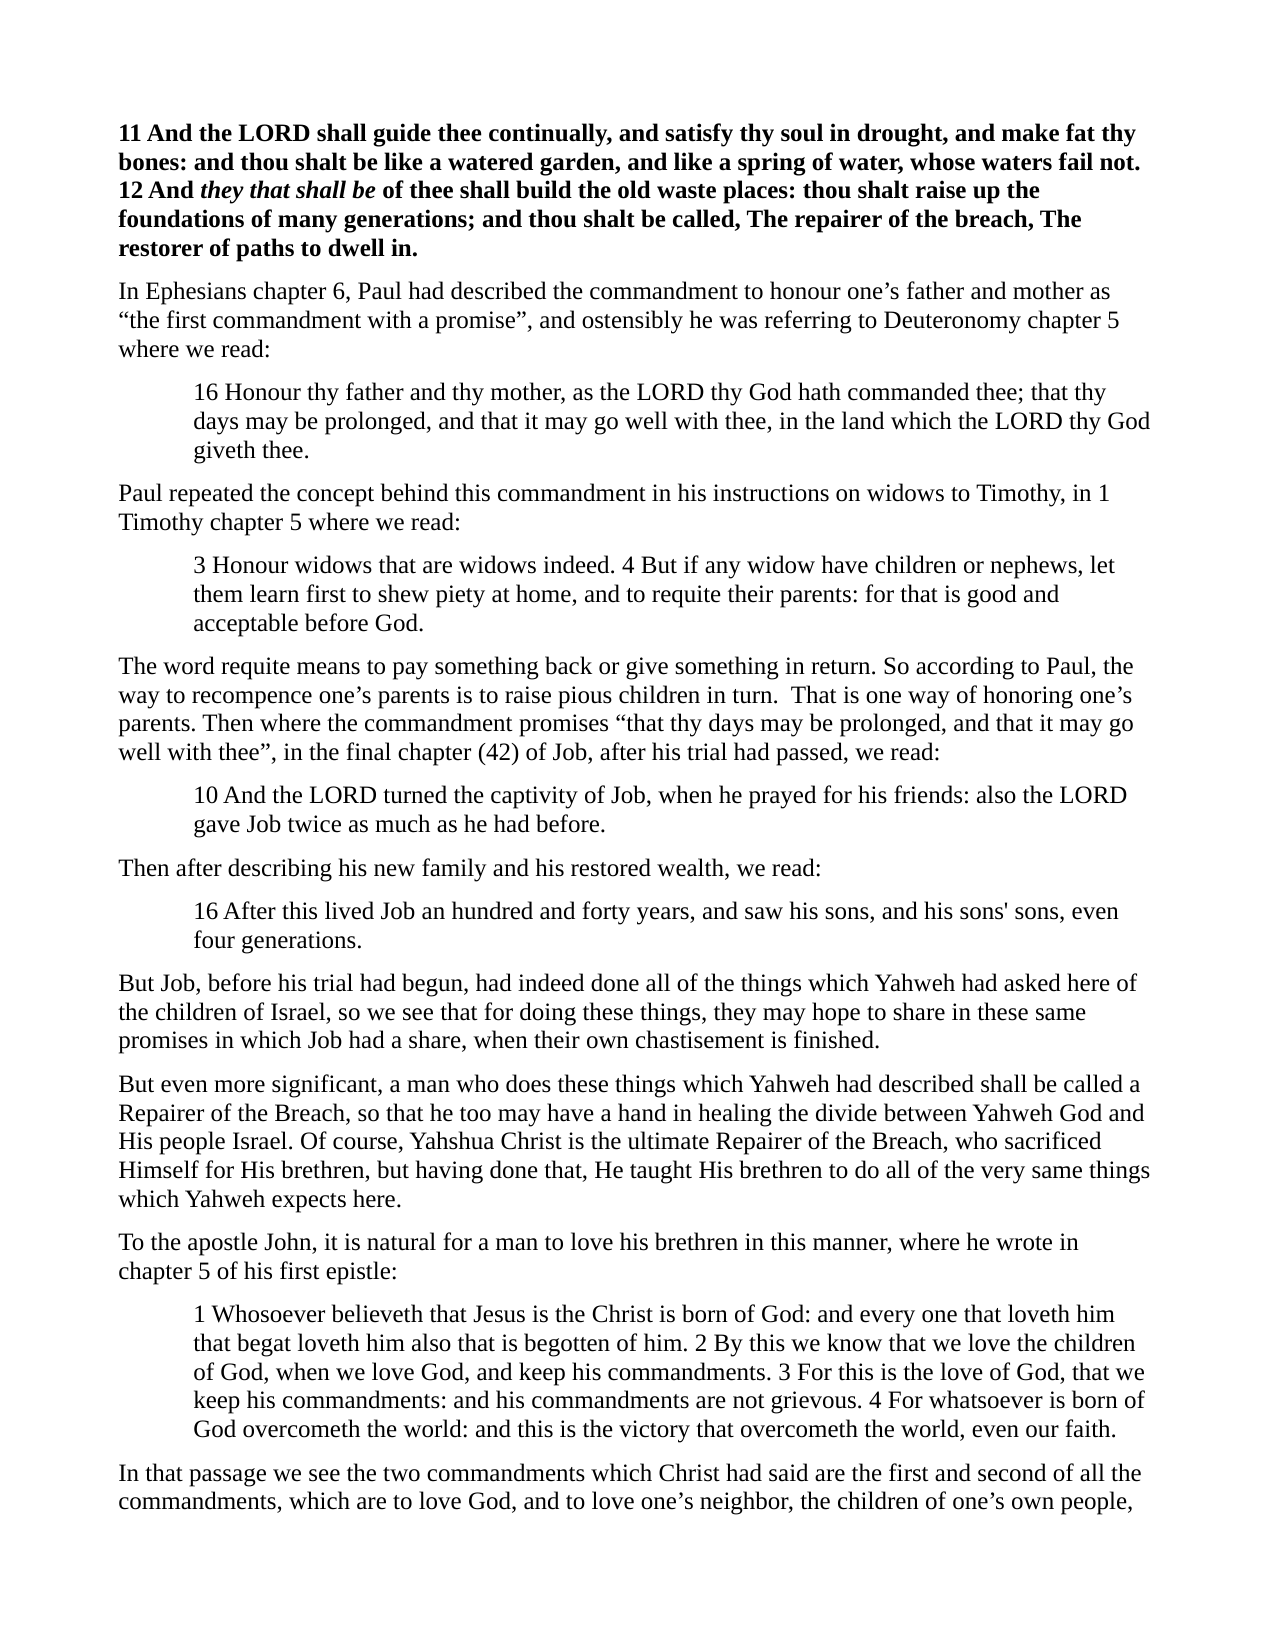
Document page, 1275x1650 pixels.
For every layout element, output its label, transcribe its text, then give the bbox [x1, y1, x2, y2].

text But even more significant, a man who does these things which Yahweh had described shall be called a Repairer of the Breach, so that he too may have a hand in healing the divide between Yahweh God and His people Israel. Of course, Yahshua Christ is the ultimate Repairer of the Breach, who sacrificed Himself for His brethren, but having done that, He taught His brethren to do all of the very same things which Yahweh expects here. [118, 1069, 1157, 1213]
text But Job, before his trial had begun, had indeed done all of the things which Yahweh had asked here of the children of Israel, so we see that for doing these things, they may hope to share in these same promises in which Job had a share, when their own chastisement is finished. [118, 968, 1157, 1054]
text 11 And the LORD shall guide thee continually, and satisfy thy soul in drought, and make fat thy bones: and thou shalt be like a watered garden, and like a spring of water, whose waters fail not. 12 And they that shall be of thee shall build the old waste places: thou shalt raise up the foundations of many generations; and thou shalt be called, The repairer of the breach, The restorer of paths to dwell in. [118, 118, 1157, 262]
text To the apostle John, it is natural for a man to love his brethren in this manner, where he wrote in chapter 5 of his first epistle: [118, 1227, 1157, 1285]
text Then after describing his new family and his restored wealth, we read: [118, 853, 1157, 881]
text The word requite means to pay something back or give something in return. So according to Paul, the way to recompence one’s parents is to raise pious children in turn. That is one way of honoring one’s parents. Then where the commandment promises “that thy days may be prolonged, and that it may go well with thee”, in the final chapter (42) of Job, after his trial had passed, we read: [118, 651, 1157, 766]
text 10 And the LORD turned the captivity of Job, when he prayed for his friends: also the LORD gave Job twice as much as he had before. [193, 781, 1157, 838]
text In that passage we see the two commandments which Christ had said are the first and second of all the commandments, which are to love God, and to love one’s neighbor, the children of one’s own people, [118, 1458, 1157, 1515]
text Paul repeated the concept behind this commandment in his instructions on widows to Timothy, in 1 Timothy chapter 5 where we read: [118, 478, 1157, 536]
text 16 Honour thy father and thy mother, as the LORD thy God hath commanded thee; that thy days may be prolonged, and that it may go well with thee, in the land which the LORD thy God giveth thee. [193, 377, 1157, 463]
text 3 Honour widows that are widows indeed. 4 But if any widow have children or nephews, let them learn first to shew piety at home, and to requite their parents: for that is good and acceptable before God. [193, 550, 1157, 636]
text 16 After this lived Job an hundred and forty years, and saw his sons, and his sons' sons, even four generations. [193, 896, 1157, 953]
text 1 Whosoever believeth that Jesus is the Christ is born of God: and every one that loveth him that begat loveth him also that is begotten of him. 2 By this we know that we love the children of God, when we love God, and keep his commandments. 3 For this is the love of God, that we keep his commandments: and his commandments are not grievous. 4 For whatsoever is born of God overcometh the world: and this is the victory that overcometh the world, even our faith. [193, 1299, 1157, 1443]
text In Ephesians chapter 6, Paul had described the commandment to honour one’s father and mother as “the first commandment with a promise”, and ostensibly he was referring to Deuteronomy chapter 5 where we read: [118, 276, 1157, 363]
